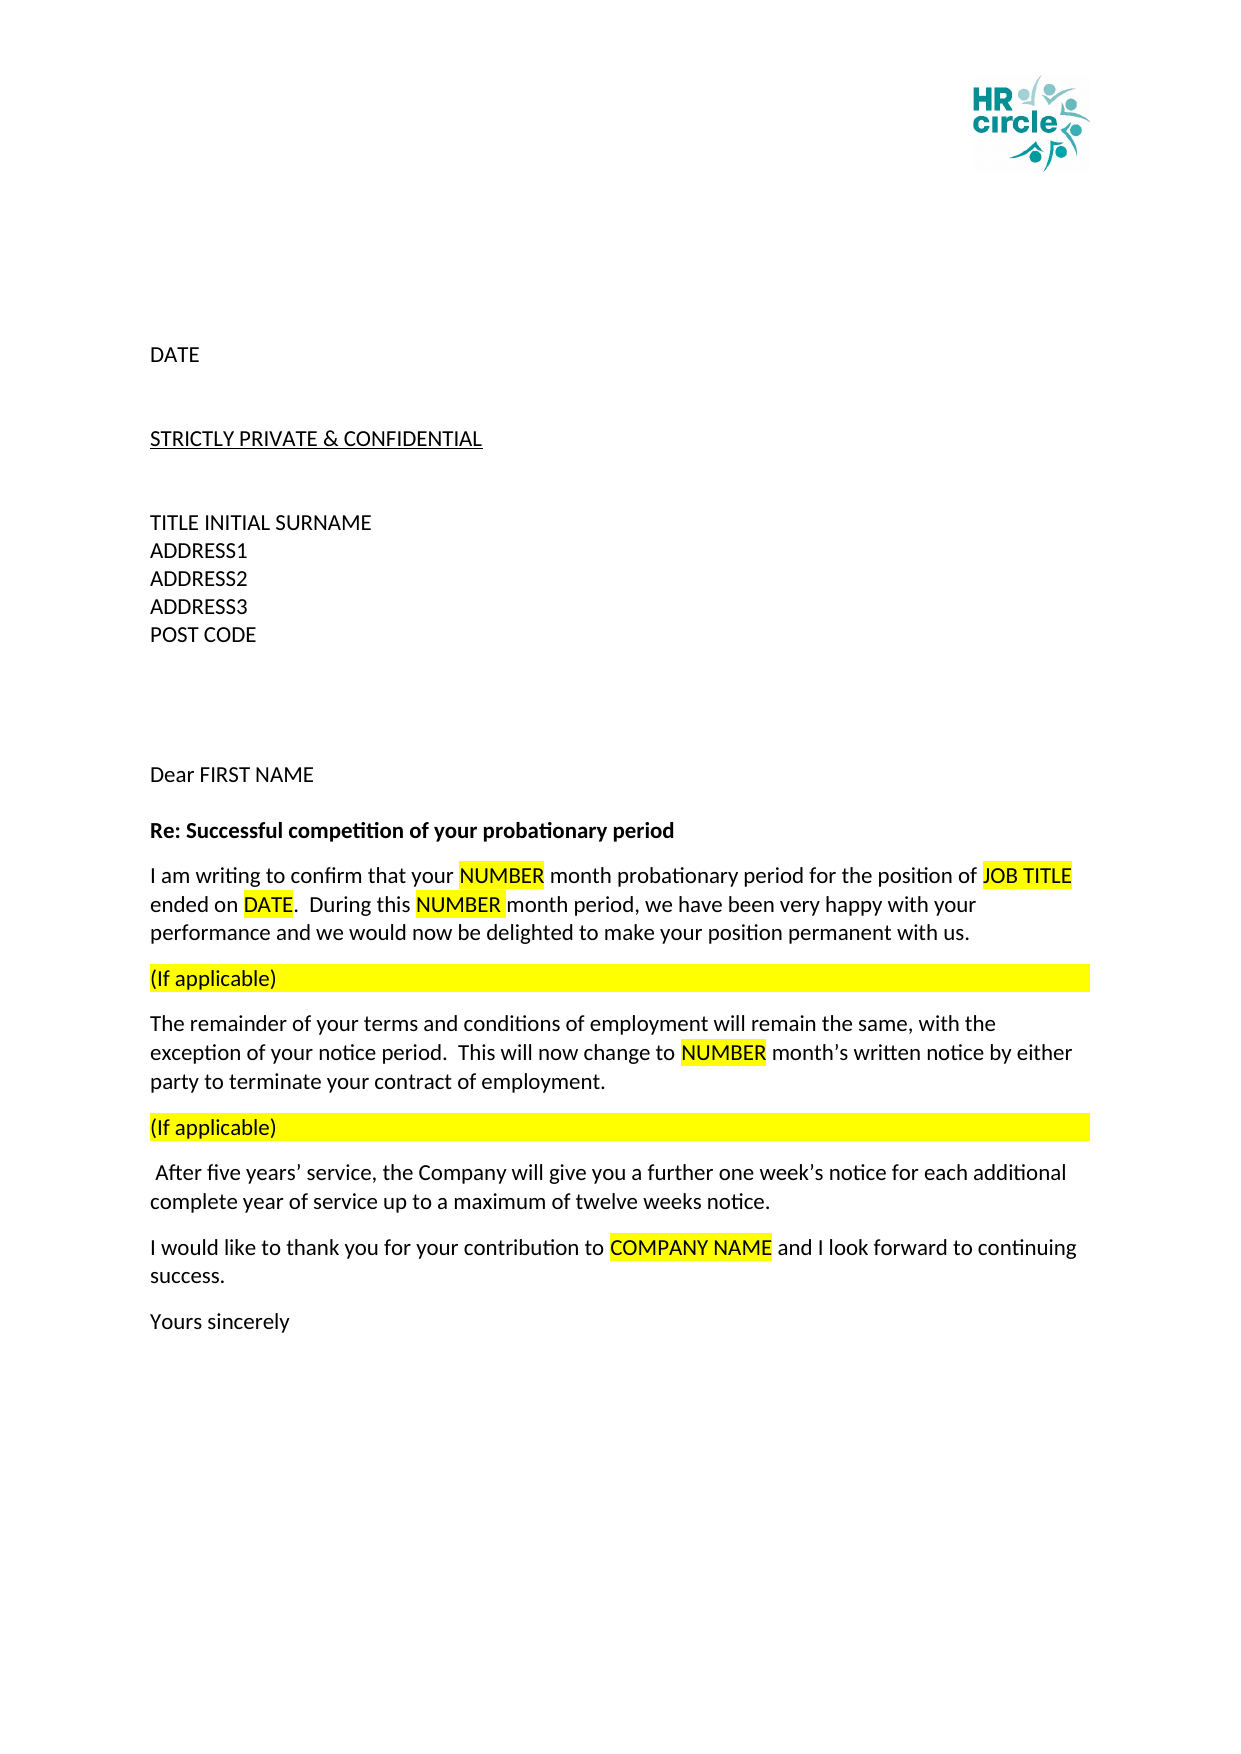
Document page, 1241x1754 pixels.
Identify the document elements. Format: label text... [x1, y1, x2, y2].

text TITLE INITIAL SURNAME ADDRESS1 [150, 508, 1090, 564]
text POST CODE [150, 620, 1090, 648]
text Yours sincerely [150, 1307, 1090, 1335]
text The remainder of your terms and conditions of employment will remain the same, with the exception of your notice period. This will now change to NUMBER month’s written notice by either party to terminate your contract of employment. [150, 1009, 1090, 1095]
text After five years’ service, the Company will give you a further one week’s notice for each additional complete year of service up to a maximum of twelve weeks notice. [150, 1158, 1090, 1215]
text (If applicable) [150, 1113, 1090, 1141]
text (If applicable) [150, 964, 1090, 992]
text ADDRESS3 [150, 592, 1090, 620]
text DATE [150, 340, 1090, 368]
text Re: Successful competition of your probationary period [150, 816, 1090, 844]
text ADDRESS2 [150, 564, 1090, 592]
text I would like to thank you for your contribution to COMPANY NAME and I look forward to continuing success. [150, 1233, 1090, 1289]
text I am writing to confirm that your NUMBER month probationary period for the position of JOB TITLE ended on DATE. During this NUMBER month period, we have been very happy with your performance and we would now be delighted to make your position permanent with us. [150, 861, 1090, 947]
text Dear FIRST NAME [150, 760, 1090, 788]
text STRICTLY PRIVATE & CONFIDENTIAL [150, 424, 1090, 452]
